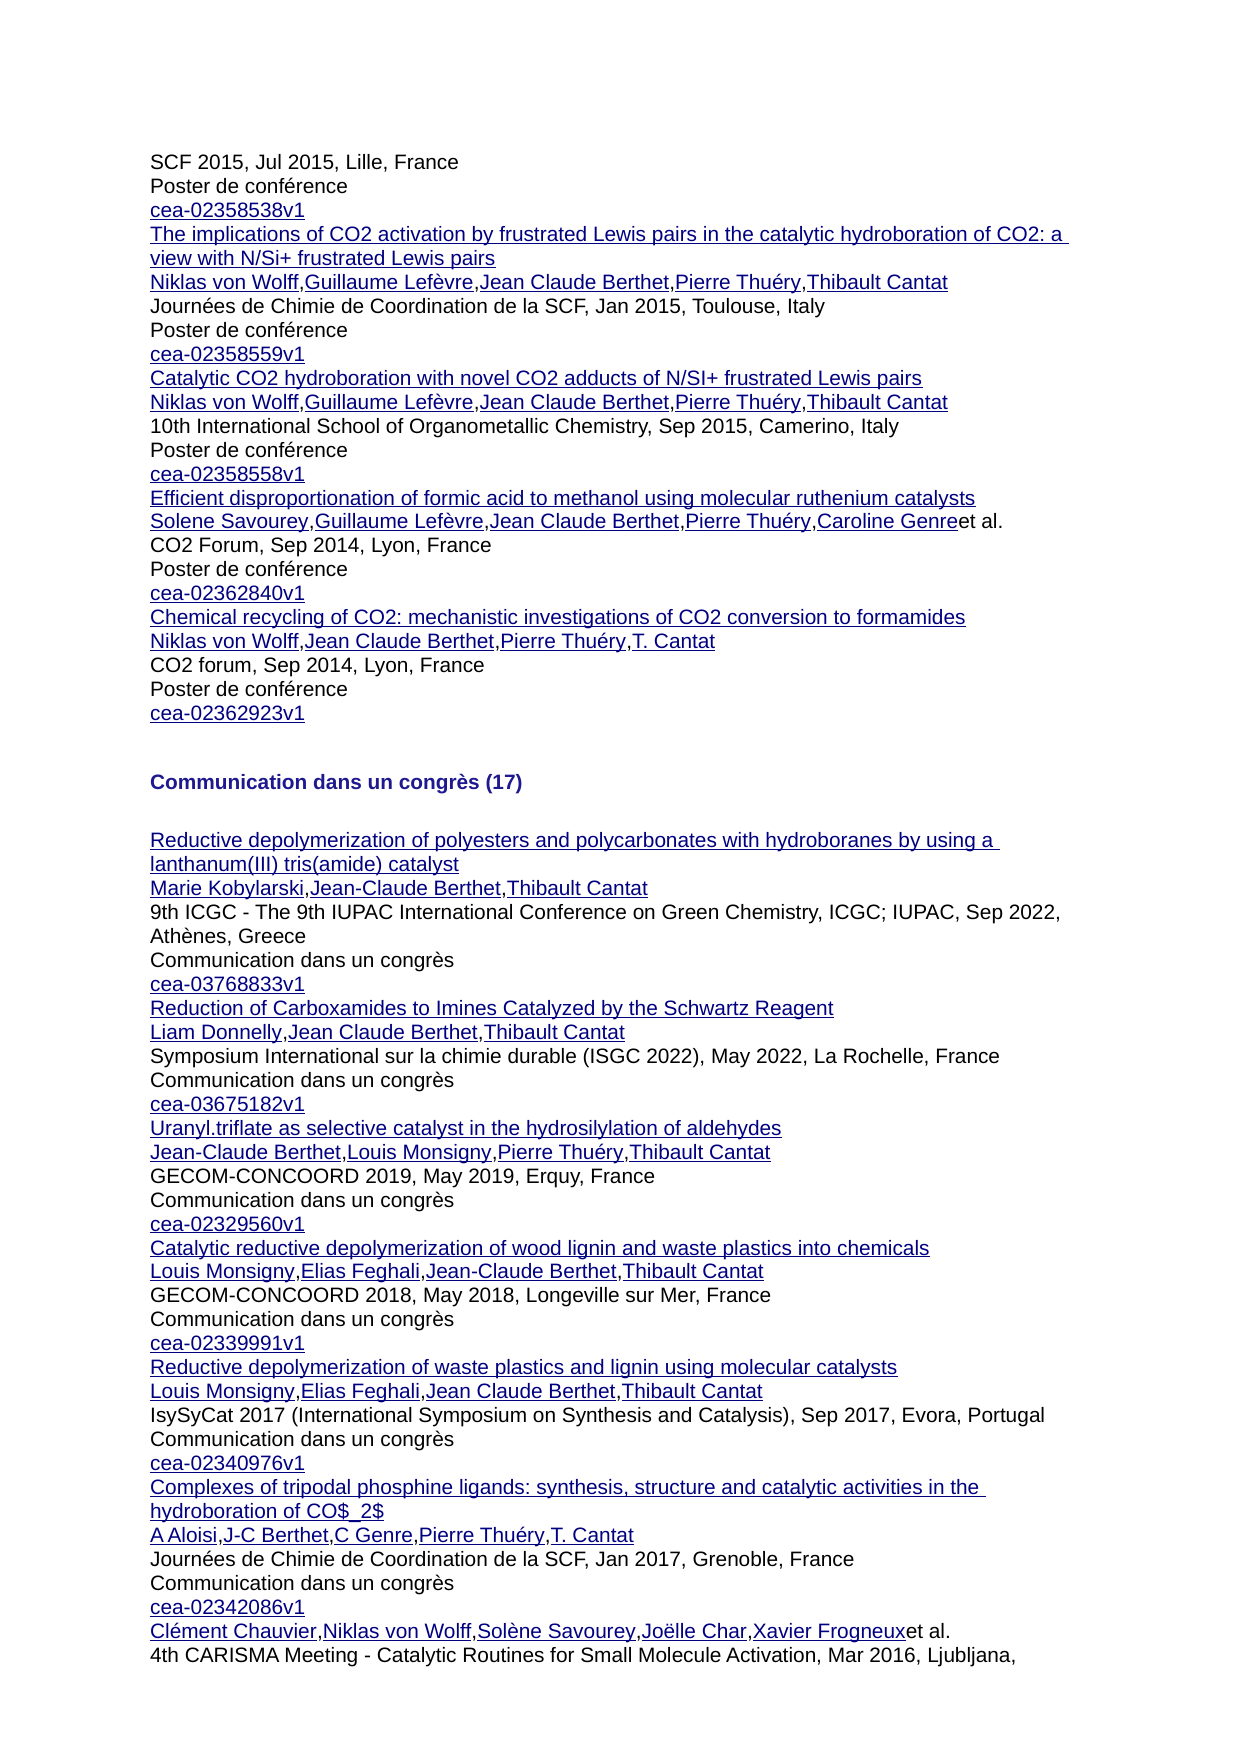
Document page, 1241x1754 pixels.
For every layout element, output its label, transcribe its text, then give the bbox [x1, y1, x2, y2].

table_cell Catalytic reductive depolymerization of wood lignin and waste plastics into chemicals Louis Monsigny,Elias Feghali,Jean-Claude Berthet,Thibault Cantat GECOM-CONCOORD 2018, May 2018, Longeville sur Mer, France Communication dans un congrès cea-02339991v1 [150, 1235, 1090, 1355]
table_cell Reduction of Carboxamides to Imines Catalyzed by the Schwartz Reagent Liam Donnelly,Jean Claude Berthet,Thibault Cantat Symposium International sur la chimie durable (ISGC 2022), May 2022, La Rochelle, France Communication dans un congrès cea-03675182v1 [150, 996, 1090, 1116]
table_cell Uranyl.triflate as selective catalyst in the hydrosilylation of aldehydes Jean-Claude Berthet,Louis Monsigny,Pierre Thuéry,Thibault Cantat GECOM-CONCOORD 2019, May 2019, Erquy, France Communication dans un congrès cea-02329560v1 [150, 1116, 1090, 1235]
subtitle Communication dans un congrès (17) [150, 770, 1090, 794]
table_cell Molecular organic and organometallic catalysts for C02 reduction Clément Chauvier,Niklas von Wolff,Solène Savourey,Joëlle Char,Xavier Frogneuxet al. 4th CARISMA Meeting - Catalytic Routines for Small Molecule Activation, Mar 2016, Ljubljana, Slovenia Communication dans un congrès cea-02351127v1 [150, 1619, 1090, 1667]
table_cell Chemical recycling of CO2: mechanistic investigations of CO2 conversion to formamides Niklas von Wolff,Jean Claude Berthet,Pierre Thuéry,T. Cantat CO2 forum, Sep 2014, Lyon, France Poster de conférence cea-02362923v1 [150, 605, 1090, 725]
table_header Reductive depolymerization of polyesters and polycarbonates with hydroboranes by using a lanthanum(III) tris(amide) catalyst Marie Kobylarski,Jean-Claude Berthet,Thibault Cantat 9th ICGC - The 9th IUPAC International Conference on Green Chemistry, ICGC; IUPAC, Sep 2022, Athènes, Greece Communication dans un congrès cea-03768833v1 [150, 828, 1090, 996]
table_cell SCF 2015, Jul 2015, Lille, France Poster de conférence cea-02358538v1 [150, 150, 1090, 222]
table_cell Complexes of tripodal phosphine ligands: synthesis, structure and catalytic activities in the hydroboration of CO$_2$ A Aloisi,J-C Berthet,C Genre,Pierre Thuéry,T. Cantat Journées de Chimie de Coordination de la SCF, Jan 2017, Grenoble, France Communication dans un congrès cea-02342086v1 [150, 1475, 1090, 1619]
table_cell Efficient disproportionation of formic acid to methanol using molecular ruthenium catalysts Solene Savourey,Guillaume Lefèvre,Jean Claude Berthet,Pierre Thuéry,Caroline Genreet al. CO2 Forum, Sep 2014, Lyon, France Poster de conférence cea-02362840v1 [150, 485, 1090, 605]
table_cell Reductive depolymerization of waste plastics and lignin using molecular catalysts Louis Monsigny,Elias Feghali,Jean Claude Berthet,Thibault Cantat IsySyCat 2017 (International Symposium on Synthesis and Catalysis), Sep 2017, Evora, Portugal Communication dans un congrès cea-02340976v1 [150, 1355, 1090, 1475]
table_cell Catalytic CO2 hydroboration with novel CO2 adducts of N/SI+ frustrated Lewis pairs Niklas von Wolff,Guillaume Lefèvre,Jean Claude Berthet,Pierre Thuéry,Thibault Cantat 10th International School of Organometallic Chemistry, Sep 2015, Camerino, Italy Poster de conférence cea-02358558v1 [150, 366, 1090, 485]
table_cell The implications of CO2 activation by frustrated Lewis pairs in the catalytic hydroboration of CO2: a view with N/Si+ frustrated Lewis pairs Niklas von Wolff,Guillaume Lefèvre,Jean Claude Berthet,Pierre Thuéry,Thibault Cantat Journées de Chimie de Coordination de la SCF, Jan 2015, Toulouse, Italy Poster de conférence cea-02358559v1 [150, 222, 1090, 366]
